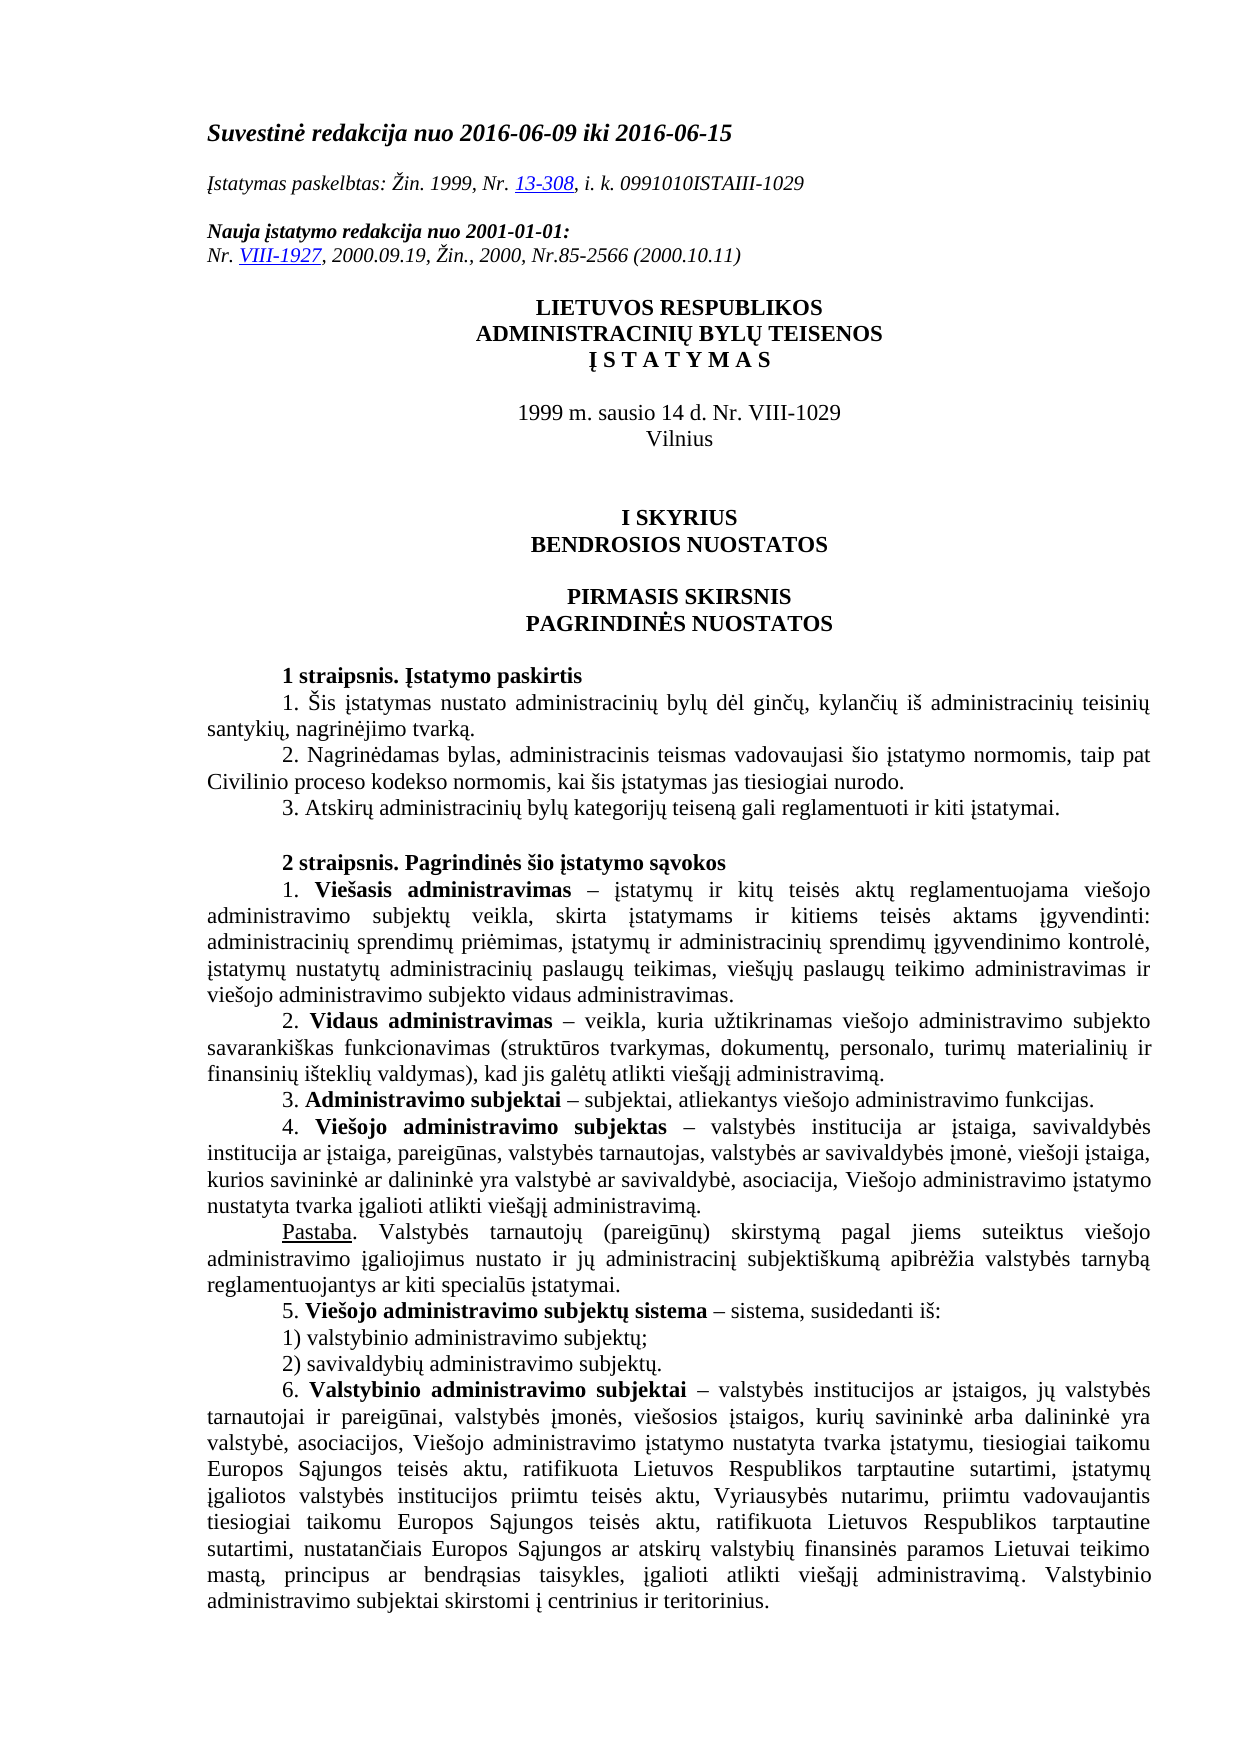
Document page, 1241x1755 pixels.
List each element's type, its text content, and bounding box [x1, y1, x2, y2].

text ADMINISTRACINIŲ BYLŲ TEISENOS [207, 320, 1152, 346]
text 1. Šis įstatymas nustato administracinių bylų dėl ginčų, kylančių iš administracinių teisinių santykių, nagrinėjimo tvarką. [207, 689, 1152, 742]
text LIETUVOS RESPUBLIKOS [207, 293, 1152, 320]
text 1. Viešasis administravimas – įstatymų ir kitų teisės aktų reglamentuojama viešojo administravimo subjektų veikla, skirta įstatymams ir kitiems teisės aktams įgyvendinti: administracinių sprendimų priėmimas, įstatymų ir administracinių sprendimų įgyvendinimo kontrolė, įstatymų nustatytų administracinių paslaugų teikimas, viešųjų paslaugų teikimo administravimas ir viešojo administravimo subjekto vidaus administravimas. [207, 876, 1152, 1007]
text PIRMASIS SKIRSNIS [207, 583, 1152, 610]
text PAGRINDINĖS NUOSTATOS [207, 610, 1152, 636]
text 1) valstybinio administravimo subjektų; [207, 1324, 1152, 1350]
text 1999 m. sausio 14 d. Nr. VIII-1029 [207, 399, 1152, 425]
text 2) savivaldybių administravimo subjektų. [207, 1350, 1152, 1376]
text 3. Atskirų administracinių bylų kategorijų teiseną gali reglamentuoti ir kiti įstatymai. [207, 794, 1152, 821]
text Vilnius [207, 425, 1152, 452]
text 3. Administravimo subjektai – subjektai, atliekantys viešojo administravimo funkcijas. [207, 1087, 1152, 1113]
text Į S T A T Y M A S [207, 346, 1152, 373]
text 2 straipsnis. Pagrindinės šio įstatymo sąvokos [207, 849, 1152, 876]
text 5. Viešojo administravimo subjektų sistema – sistema, susidedanti iš: [207, 1297, 1152, 1324]
text Įstatymas paskelbtas: Žin. 1999, Nr. 13-308, i. k. 0991010ISTAIII-1029 [207, 171, 1152, 195]
text 6. Valstybinio administravimo subjektai – valstybės institucijos ar įstaigos, jų valstybės tarnautojai ir pareigūnai, valstybės įmonės, viešosios įstaigos, kurių savininkė arba dalininkė yra valstybė, asociacijos, Viešojo administravimo įstatymo nustatyta tvarka įstatymu, tiesiogiai taikomu Europos Sąjungos teisės aktu, ratifikuota Lietuvos Respublikos tarptautine sutartimi, įstatymų įgaliotos valstybės institucijos priimtu teisės aktu, Vyriausybės nutarimu, priimtu vadovaujantis tiesiogiai taikomu Europos Sąjungos teisės aktu, ratifikuota Lietuvos Respublikos tarptautine sutartimi, nustatančiais Europos Sąjungos ar atskirų valstybių finansinės paramos Lietuvai teikimo mastą, principus ar bendrąsias taisykles, įgalioti atlikti viešąjį administravimą. Valstybinio administravimo subjektai skirstomi į centrinius ir teritorinius. [207, 1376, 1152, 1614]
text Nr. VIII-1927, 2000.09.19, Žin., 2000, Nr.85-2566 (2000.10.11) [207, 243, 1152, 267]
text 2. Nagrinėdamas bylas, administracinis teismas vadovaujasi šio įstatymo normomis, taip pat Civilinio proceso kodekso normomis, kai šis įstatymas jas tiesiogiai nurodo. [207, 742, 1152, 794]
text I SKYRIUS [207, 504, 1152, 531]
text Suvestinė redakcija nuo 2016-06-09 iki 2016-06-15 [207, 118, 1152, 147]
text Pastaba. Valstybės tarnautojų (pareigūnų) skirstymą pagal jiems suteiktus viešojo administravimo įgaliojimus nustato ir jų administracinį subjektiškumą apibrėžia valstybės tarnybą reglamentuojantys ar kiti specialūs įstatymai. [207, 1218, 1152, 1297]
text BENDROSIOS NUOSTATOS [207, 531, 1152, 557]
text 1 straipsnis. Įstatymo paskirtis [207, 662, 1152, 689]
text Nauja įstatymo redakcija nuo 2001-01-01: [207, 219, 1152, 243]
text 4. Viešojo administravimo subjektas – valstybės institucija ar įstaiga, savivaldybės institucija ar įstaiga, pareigūnas, valstybės tarnautojas, valstybės ar savivaldybės įmonė, viešoji įstaiga, kurios savininkė ar dalininkė yra valstybė ar savivaldybė, asociacija, Viešojo administravimo įstatymo nustatyta tvarka įgalioti atlikti viešąjį administravimą. [207, 1113, 1152, 1218]
text 2. Vidaus administravimas – veikla, kuria užtikrinamas viešojo administravimo subjekto savarankiškas funkcionavimas (struktūros tvarkymas, dokumentų, personalo, turimų materialinių ir finansinių išteklių valdymas), kad jis galėtų atlikti viešąjį administravimą. [207, 1007, 1152, 1087]
